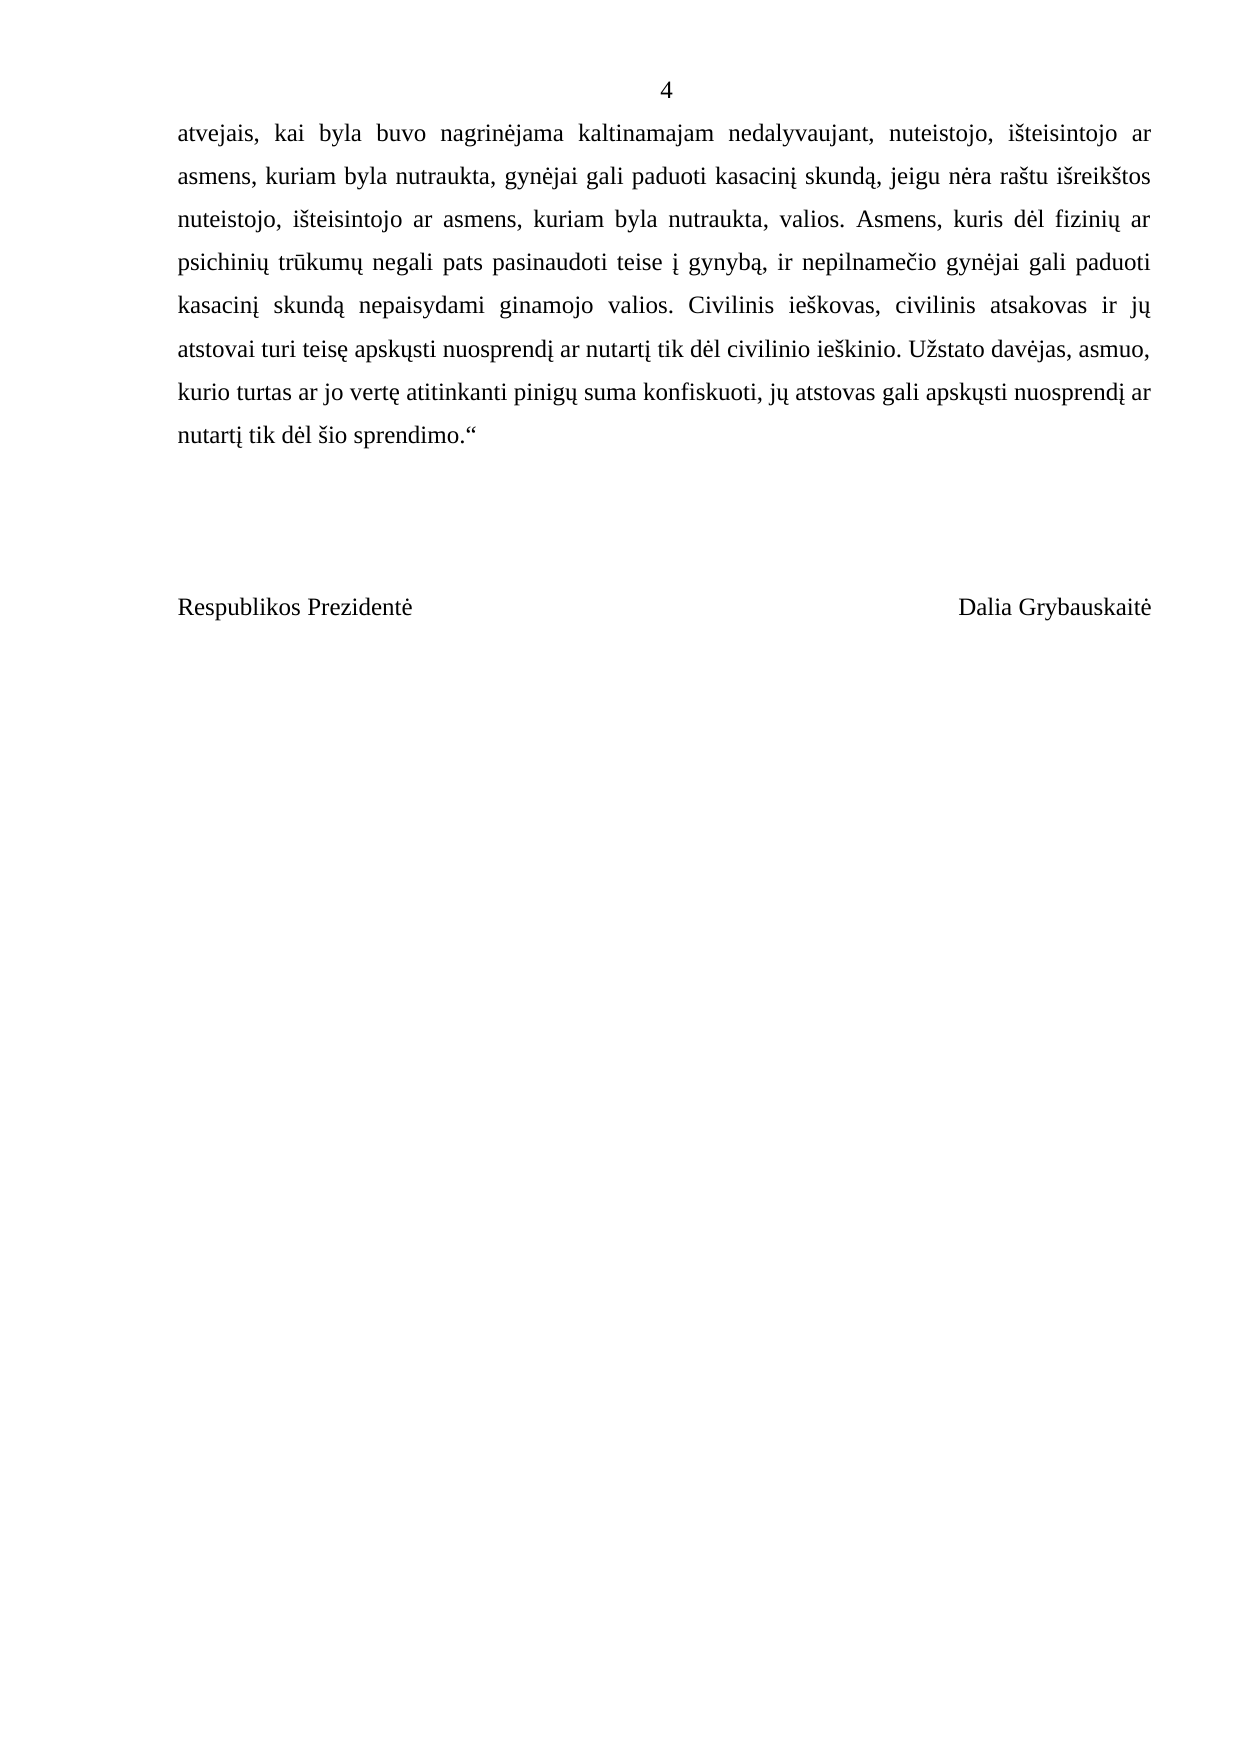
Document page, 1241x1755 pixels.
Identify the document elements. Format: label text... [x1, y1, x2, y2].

text Respublikos Prezidentė Dalia Grybauskaitė [177, 592, 1152, 621]
text atvejais, kai byla buvo nagrinėjama kaltinamajam nedalyvaujant, nuteistojo, išteisintojo ar asmens, kuriam byla nutraukta, gynėjai gali paduoti kasacinį skundą, jeigu nėra raštu išreikštos nuteistojo, išteisintojo ar asmens, kuriam byla nutraukta, valios. Asmens, kuris dėl fizinių ar psichinių trūkumų negali pats pasinaudoti teise į gynybą, ir nepilnamečio gynėjai gali paduoti kasacinį skundą nepaisydami ginamojo valios. Civilinis ieškovas, civilinis atsakovas ir jų atstovai turi teisę apskųsti nuosprendį ar nutartį tik dėl civilinio ieškinio. Užstato davėjas, asmuo, kurio turtas ar jo vertę atitinkanti pinigų suma konfiskuoti, jų atstovas gali apskųsti nuosprendį ar nutartį tik dėl šio sprendimo.“ [177, 118, 1152, 449]
